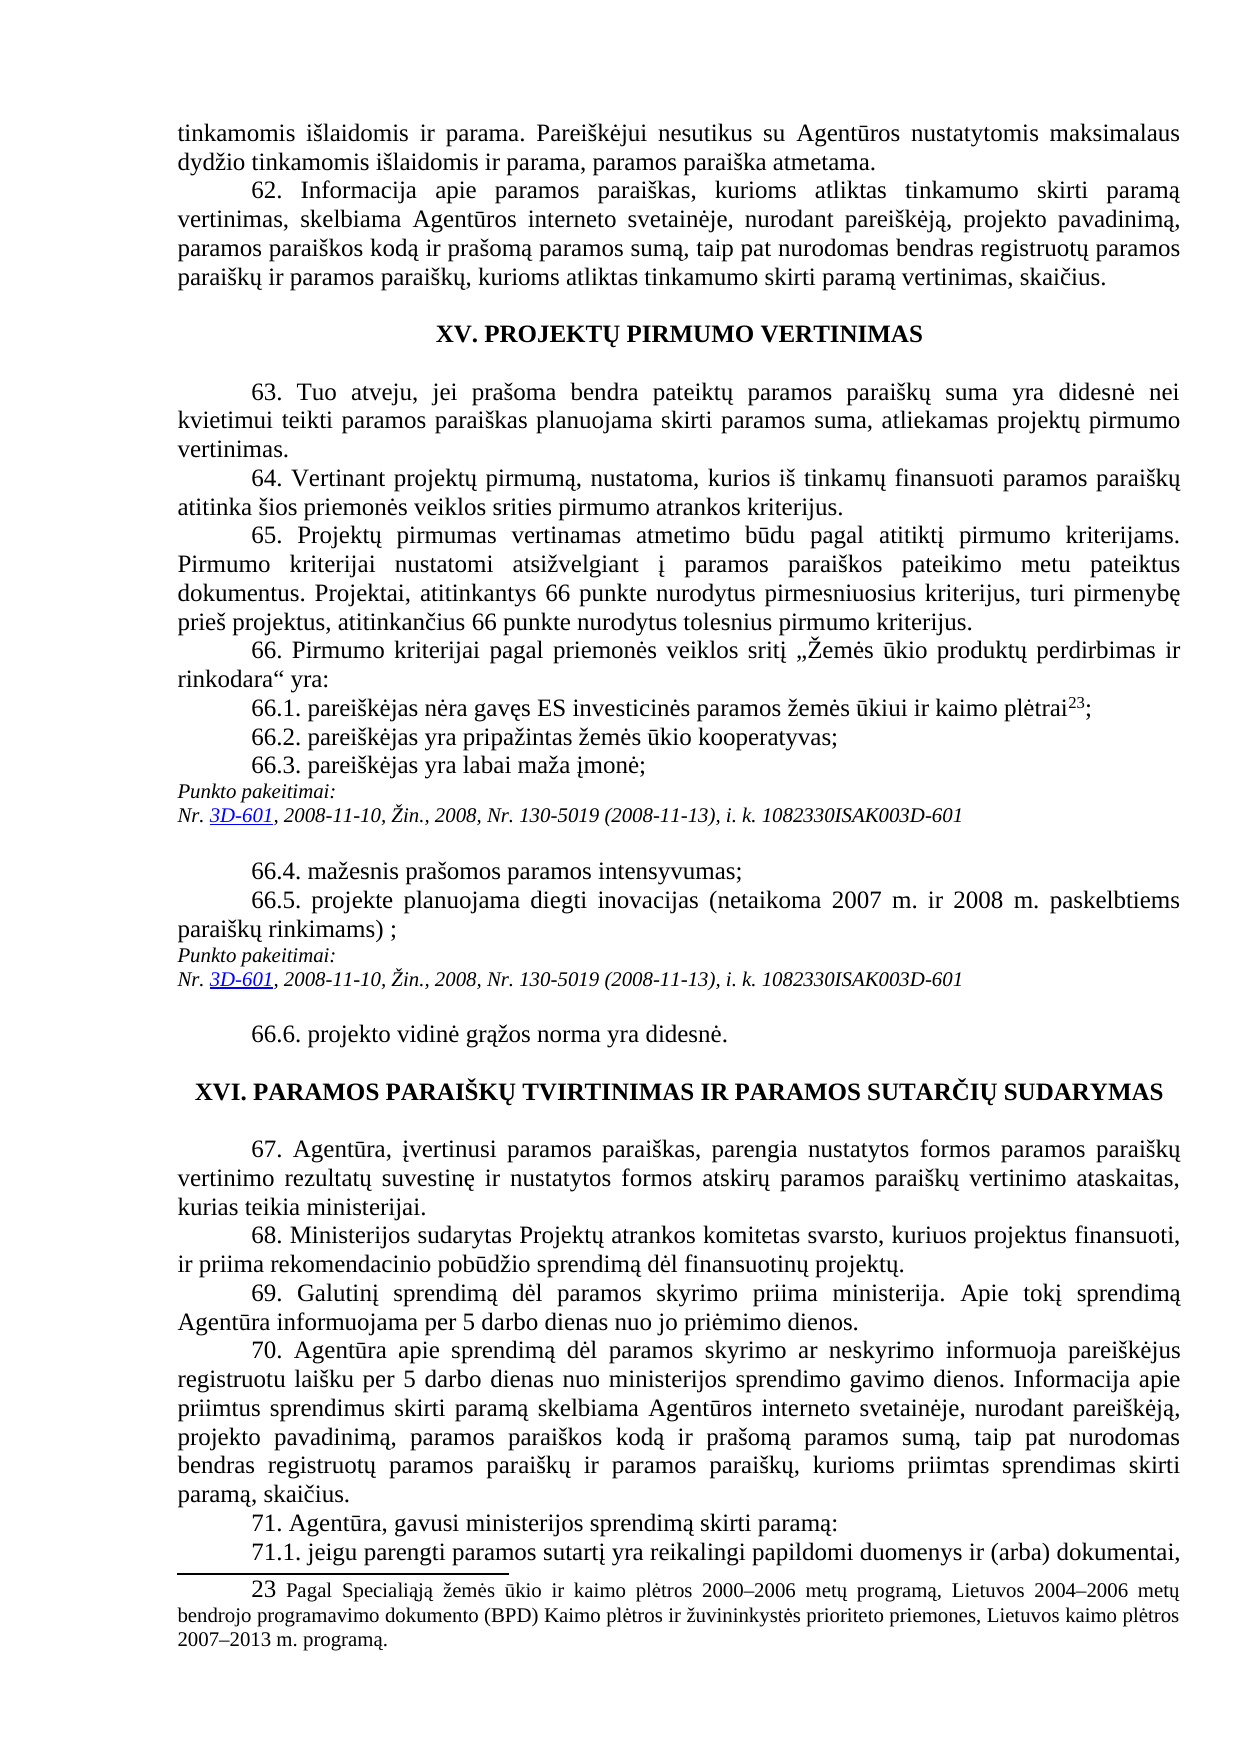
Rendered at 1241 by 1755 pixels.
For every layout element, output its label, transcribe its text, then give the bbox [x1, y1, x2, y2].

text Punkto pakeitimai: [177, 942, 1181, 967]
text 66.2. pareiškėjas yra pripažintas žemės ūkio kooperatyvas; [177, 722, 1181, 751]
text 70. Agentūra apie sprendimą dėl paramos skyrimo ar neskyrimo informuoja pareiškėjus registruotu laišku per 5 darbo dienas nuo ministerijos sprendimo gavimo dienos. Informacija apie priimtus sprendimus skirti paramą skelbiama Agentūros interneto svetainėje, nurodant pareiškėją, projekto pavadinimą, paramos paraiškos kodą ir prašomą paramos sumą, taip pat nurodomas bendras registruotų paramos paraiškų ir paramos paraiškų, kurioms priimtas sprendimas skirti paramą, skaičius. [177, 1336, 1181, 1508]
text 66.1. pareiškėjas nėra gavęs ES investicinės paramos žemės ūkiui ir kaimo plėtrai; [177, 693, 1181, 722]
text 66.3. pareiškėjas yra labai maža įmonė; [177, 751, 1181, 779]
text 71. Agentūra, gavusi ministerijos sprendimą skirti paramą: [177, 1508, 1181, 1537]
text 68. Ministerijos sudarytas Projektų atrankos komitetas svarsto, kuriuos projektus finansuoti, ir priima rekomendacinio pobūdžio sprendimą dėl finansuotinų projektų. [177, 1221, 1181, 1278]
text 66.6. projekto vidinė grąžos norma yra didesnė. [177, 1019, 1181, 1048]
text 69. Galutinį sprendimą dėl paramos skyrimo priima ministerija. Apie tokį sprendimą Agentūra informuojama per 5 darbo dienas nuo jo priėmimo dienos. [177, 1278, 1181, 1336]
text 66. Pirmumo kriterijai pagal priemonės veiklos sritį „Žemės ūkio produktų perdirbimas ir rinkodara“ yra: [177, 636, 1181, 693]
text XV. PROJEKTŲ PIRMUMO VERTINIMAS [177, 319, 1181, 348]
text 63. Tuo atveju, jei prašoma bendra pateiktų paramos paraiškų suma yra didesnė nei kvietimui teikti paramos paraiškas planuojama skirti paramos suma, atliekamas projektų pirmumo vertinimas. [177, 377, 1181, 463]
text XVI. PARAMOS PARAIŠKŲ TVIRTINIMAS IR PARAMOS SUTARČIŲ SUDARYMAS [177, 1077, 1181, 1106]
text 64. Vertinant projektų pirmumą, nustatoma, kurios iš tinkamų finansuoti paramos paraiškų atitinka šios priemonės veiklos srities pirmumo atrankos kriterijus. [177, 463, 1181, 521]
text 62. Informacija apie paramos paraiškas, kurioms atliktas tinkamumo skirti paramą vertinimas, skelbiama Agentūros interneto svetainėje, nurodant pareiškėją, projekto pavadinimą, paramos paraiškos kodą ir prašomą paramos sumą, taip pat nurodomas bendras registruotų paramos paraiškų ir paramos paraiškų, kurioms atliktas tinkamumo skirti paramą vertinimas, skaičius. [177, 176, 1181, 291]
text 71.1. jeigu parengti paramos sutartį yra reikalingi papildomi duomenys ir (arba) dokumentai, [177, 1537, 1181, 1566]
text Nr. 3D-601, 2008-11-10, Žin., 2008, Nr. 130-5019 (2008-11-13), i. k. 1082330ISAK003D-601 [177, 803, 1181, 827]
text 66.4. mažesnis prašomos paramos intensyvumas; [177, 856, 1181, 885]
text Pagal Specialiąją žemės ūkio ir kaimo plėtros 2000–2006 metų programą, Lietuvos 2004–2006 metų bendrojo programavimo dokumento (BPD) Kaimo plėtros ir žuvininkystės prioriteto priemones, Lietuvos kaimo plėtros 2007–2013 m. programą. [177, 1574, 1181, 1651]
text 65. Projektų pirmumas vertinamas atmetimo būdu pagal atitiktį pirmumo kriterijams. Pirmumo kriterijai nustatomi atsižvelgiant į paramos paraiškos pateikimo metu pateiktus dokumentus. Projektai, atitinkantys 66 punkte nurodytus pirmesniuosius kriterijus, turi pirmenybę prieš projektus, atitinkančius 66 punkte nurodytus tolesnius pirmumo kriterijus. [177, 521, 1181, 636]
text tinkamomis išlaidomis ir parama. Pareiškėjui nesutikus su Agentūros nustatytomis maksimalaus dydžio tinkamomis išlaidomis ir parama, paramos paraiška atmetama. [177, 118, 1181, 176]
text 67. Agentūra, įvertinusi paramos paraiškas, parengia nustatytos formos paramos paraiškų vertinimo rezultatų suvestinę ir nustatytos formos atskirų paramos paraiškų vertinimo ataskaitas, kurias teikia ministerijai. [177, 1134, 1181, 1221]
text 66.5. projekte planuojama diegti inovacijas (netaikoma 2007 m. ir 2008 m. paskelbtiems paraiškų rinkimams) ; [177, 885, 1181, 942]
text Punkto pakeitimai: [177, 779, 1181, 803]
text Nr. 3D-601, 2008-11-10, Žin., 2008, Nr. 130-5019 (2008-11-13), i. k. 1082330ISAK003D-601 [177, 967, 1181, 991]
